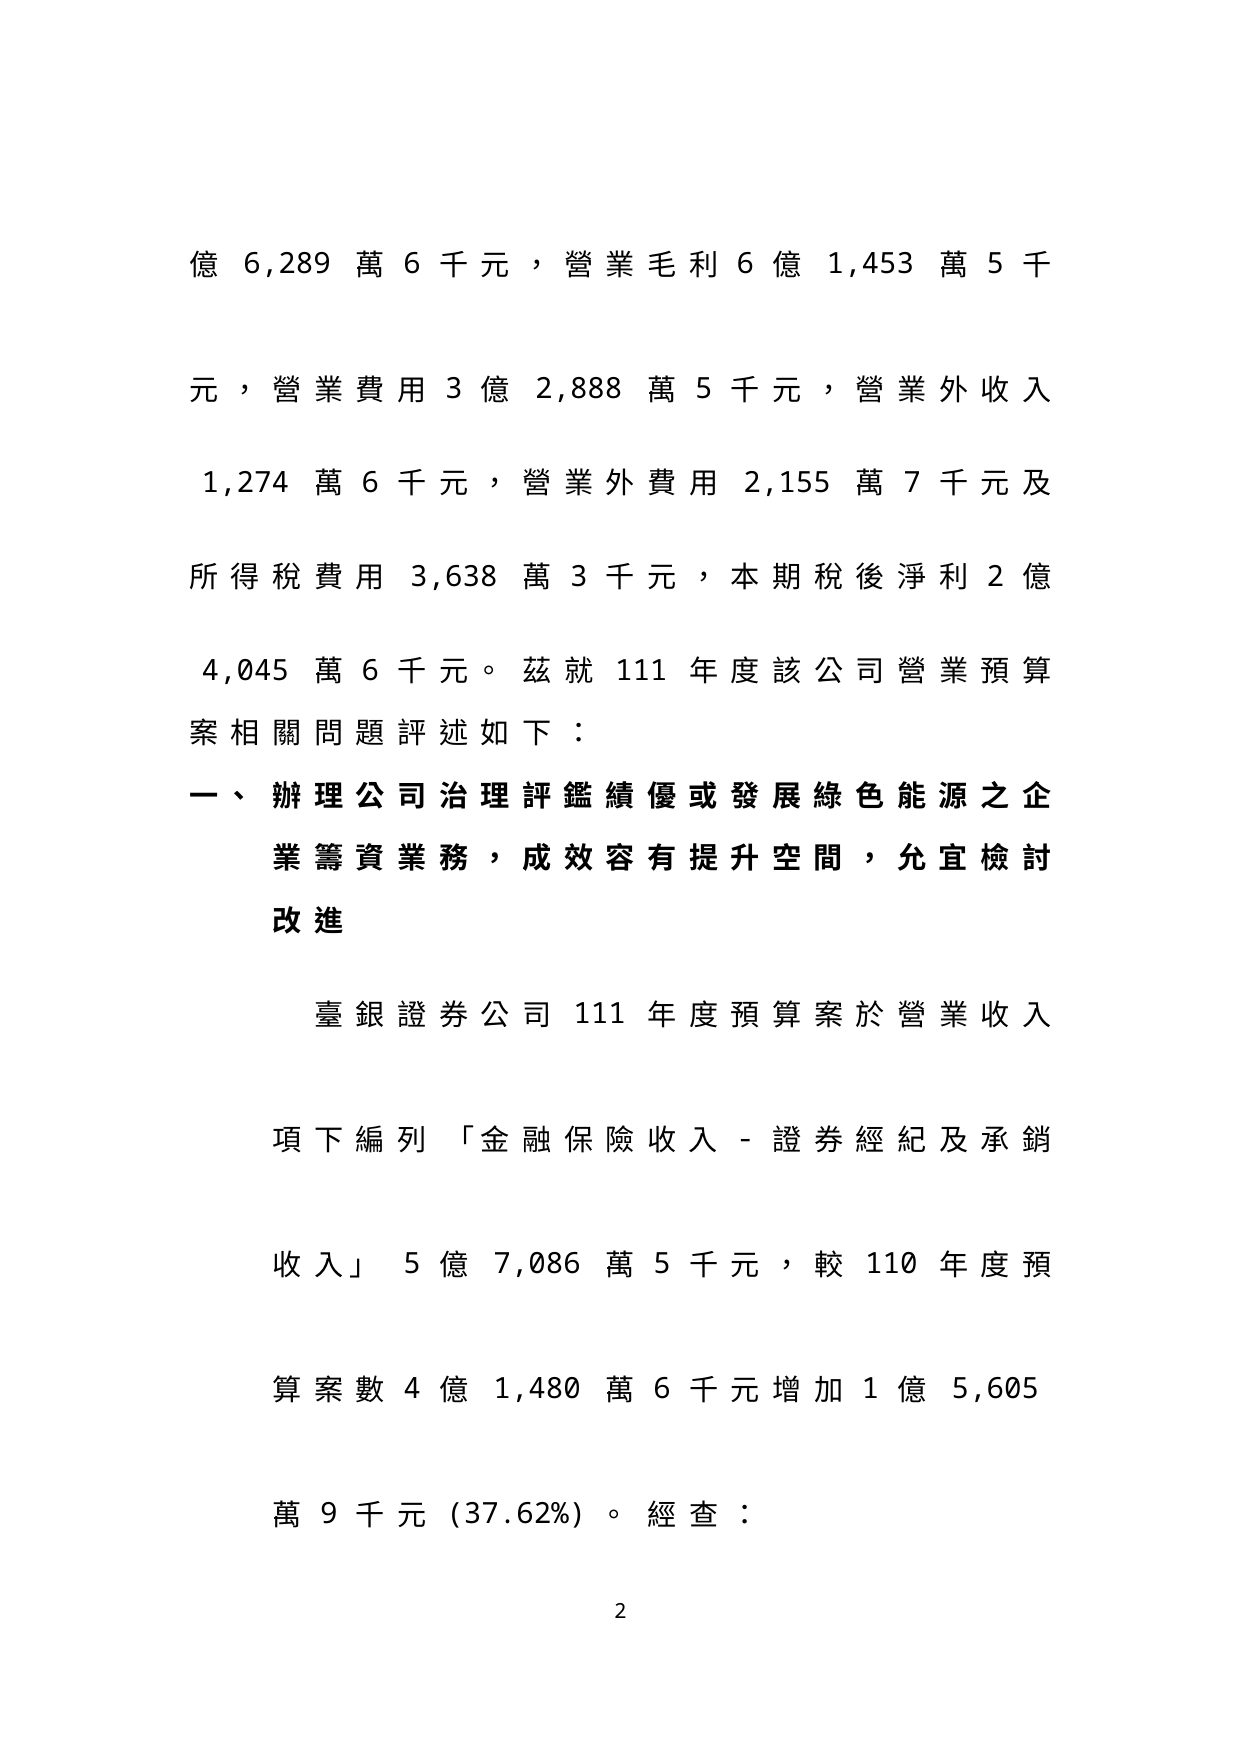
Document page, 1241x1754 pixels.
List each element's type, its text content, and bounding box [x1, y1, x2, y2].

text 億6,289萬6千元，營業毛利6億1,453萬5千元，營業費用3億2,888萬5千元，營業外收入1,274萬6千元，營業外費用2,155萬7千元及所得稅費用3,638萬3千元，本期稅後淨利2億4,045萬6千元。茲就111年度該公司營業預算案相關問題評述如下： [183, 189, 1058, 752]
text 一、辦理公司治理評鑑績優或發展綠色能源之企業籌資業務，成效容有提升空間，允宜檢討改進 [183, 752, 1058, 939]
text 臺銀證券公司111年度預算案於營業收入項下編列「金融保險收入-證券經紀及承銷收入」5億7,086萬5千元，較110年度預算案數4億1,480萬6千元增加1億5,605萬9千元(37.62%)。經查： [241, 939, 1058, 1564]
